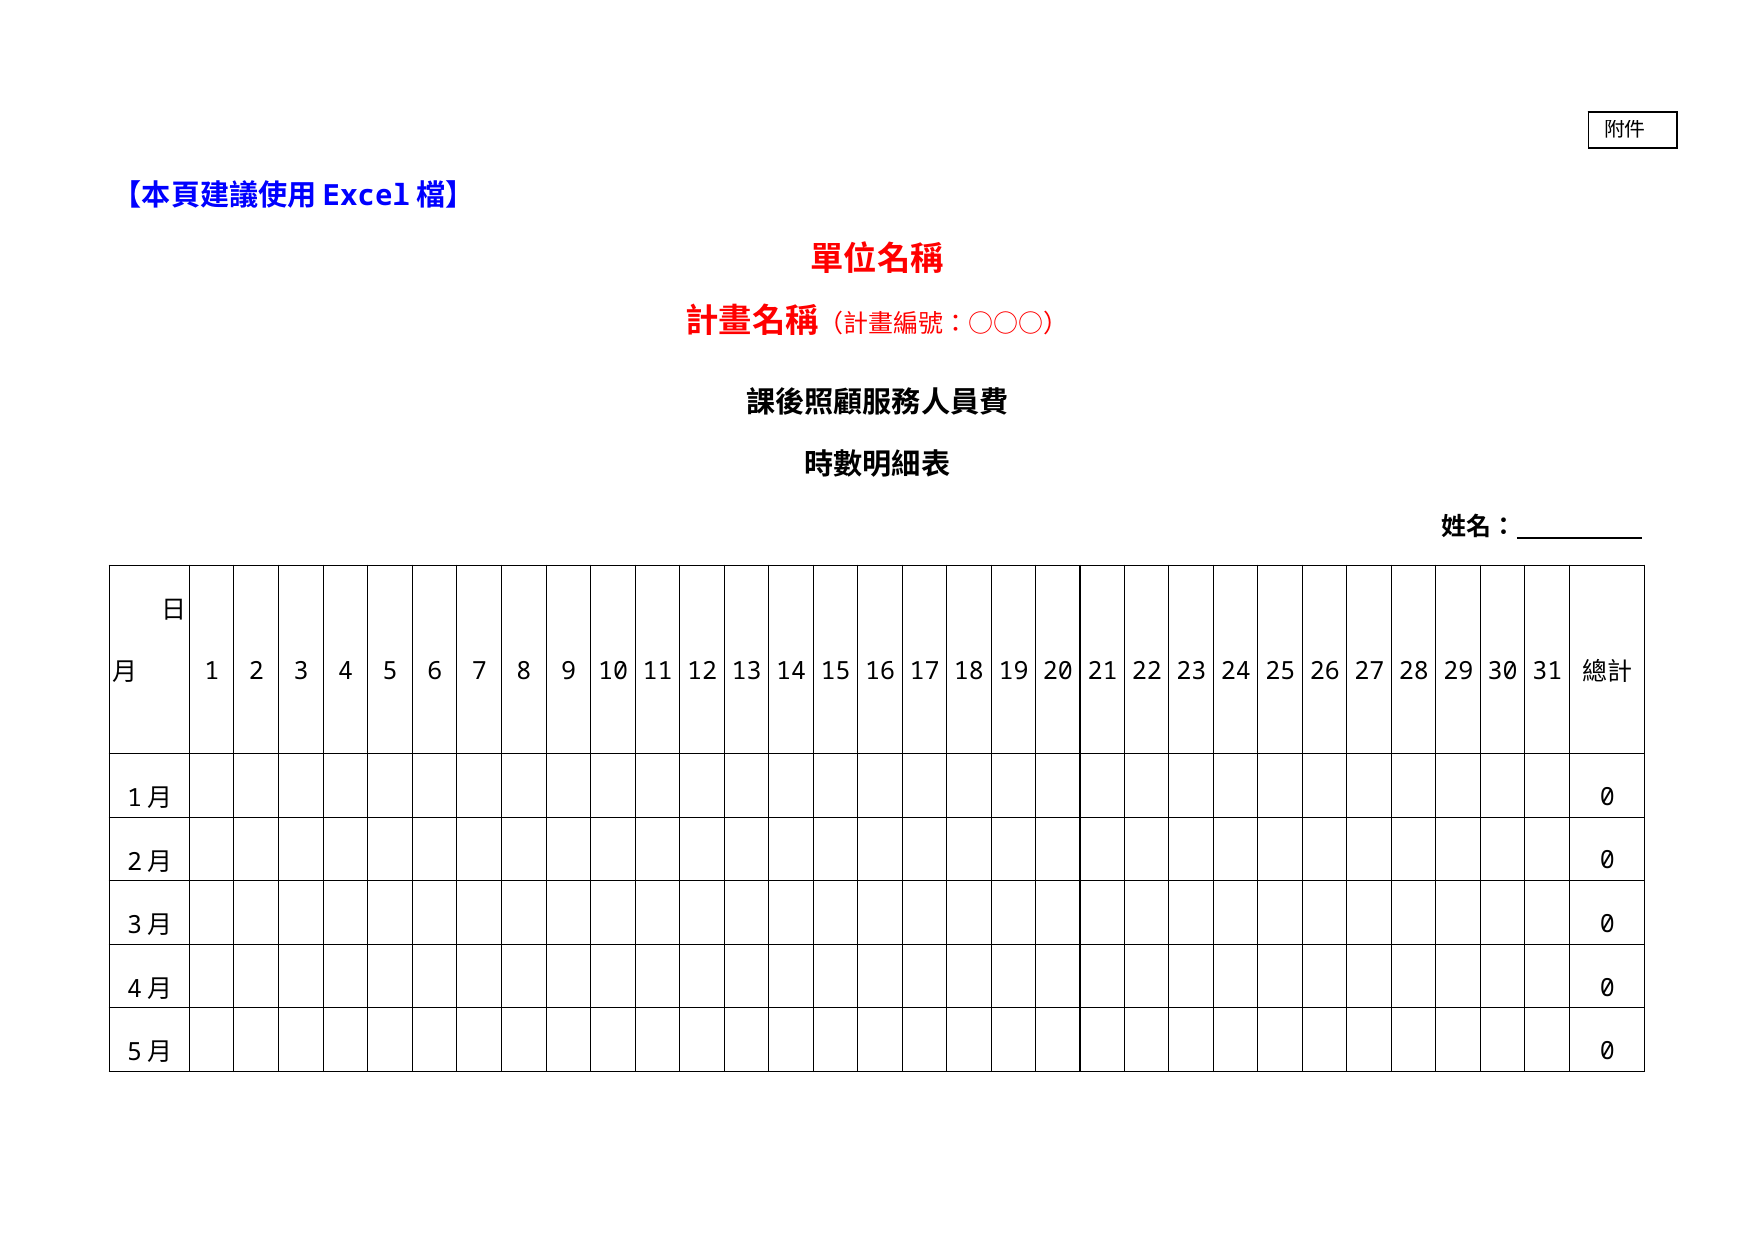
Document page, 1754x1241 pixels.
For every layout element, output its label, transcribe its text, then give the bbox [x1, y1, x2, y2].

table_cell 0 [1570, 818, 1644, 880]
table_cell [680, 881, 724, 944]
table_cell [502, 818, 546, 880]
table_header 8 [502, 566, 546, 753]
table_cell [1347, 1008, 1391, 1071]
table_cell [680, 945, 724, 1007]
table_cell [1436, 1008, 1480, 1071]
table_cell [636, 881, 679, 944]
table_cell 4月 [110, 945, 189, 1007]
table_cell 5月 [110, 1008, 189, 1071]
table_cell [1169, 881, 1213, 944]
table_cell [1081, 1008, 1124, 1071]
table_header 18 [947, 566, 991, 753]
table_header 16 [858, 566, 902, 753]
table_cell [1525, 818, 1569, 880]
table_cell [858, 945, 902, 1007]
table_cell [1036, 818, 1079, 880]
table_cell [457, 881, 501, 944]
table_cell [903, 1008, 946, 1071]
table_header 14 [769, 566, 813, 753]
table_cell [591, 881, 635, 944]
table_header 20 [1036, 566, 1079, 753]
text 時數明細表 [112, 420, 1641, 483]
table_cell [1081, 881, 1124, 944]
table_cell [457, 818, 501, 880]
table_cell [279, 754, 323, 817]
table_cell [234, 1008, 278, 1071]
table_cell [413, 881, 456, 944]
table_cell [725, 1008, 768, 1071]
table_cell [547, 881, 590, 944]
table_cell [903, 945, 946, 1007]
table_cell [814, 881, 857, 944]
table_cell [190, 754, 233, 817]
table_cell [858, 754, 902, 817]
table_cell [368, 881, 412, 944]
table_header 25 [1258, 566, 1302, 753]
table_cell [1436, 881, 1480, 944]
table_cell [1214, 818, 1257, 880]
table_cell 0 [1570, 1008, 1644, 1071]
table_cell [903, 881, 946, 944]
table_cell [636, 818, 679, 880]
table_cell [368, 945, 412, 1007]
table_cell [1214, 1008, 1257, 1071]
text 單位名稱 [112, 214, 1641, 276]
text 附件九 [1604, 120, 1661, 139]
table_cell [1303, 1008, 1346, 1071]
text 姓名： [112, 483, 1641, 545]
table_header 30 [1481, 566, 1524, 753]
table_cell [858, 818, 902, 880]
table_header 29 [1436, 566, 1480, 753]
table_cell [903, 754, 946, 817]
table_cell [814, 818, 857, 880]
table_cell [1036, 1008, 1079, 1071]
table_cell [1125, 818, 1168, 880]
table_cell [858, 881, 902, 944]
table_cell [992, 818, 1035, 880]
table_cell [1436, 945, 1480, 1007]
table_cell [1392, 1008, 1435, 1071]
table_header 9 [547, 566, 590, 753]
table_cell 0 [1570, 945, 1644, 1007]
table_header 26 [1303, 566, 1346, 753]
table_cell [190, 881, 233, 944]
table_cell [1036, 945, 1079, 1007]
table_cell [769, 1008, 813, 1071]
table_cell [502, 1008, 546, 1071]
table_cell [502, 881, 546, 944]
table_header 27 [1347, 566, 1391, 753]
table_cell [636, 754, 679, 817]
table_header 28 [1392, 566, 1435, 753]
table_cell [413, 1008, 456, 1071]
table_cell [1525, 754, 1569, 817]
table_cell [279, 881, 323, 944]
table_cell [591, 754, 635, 817]
table_cell [1258, 945, 1302, 1007]
table_cell [1481, 818, 1524, 880]
table_header 5 [368, 566, 412, 753]
table_cell [947, 1008, 991, 1071]
table_header 15 [814, 566, 857, 753]
table_cell 0 [1570, 881, 1644, 944]
table_cell [1303, 945, 1346, 1007]
table_header 總計 [1570, 566, 1644, 753]
table_header 19 [992, 566, 1035, 753]
table_cell [947, 818, 991, 880]
table_cell [680, 1008, 724, 1071]
table_cell [279, 818, 323, 880]
table_cell [1258, 881, 1302, 944]
table_header 31 [1525, 566, 1569, 753]
table_header 21 [1081, 566, 1124, 753]
table_cell [814, 1008, 857, 1071]
table_cell [591, 945, 635, 1007]
table_cell [1481, 945, 1524, 1007]
table_cell [324, 945, 367, 1007]
table_cell [1481, 754, 1524, 817]
table_cell [1392, 754, 1435, 817]
table_cell [234, 754, 278, 817]
table_cell [725, 881, 768, 944]
table_cell [1303, 881, 1346, 944]
table_header 11 [636, 566, 679, 753]
table_cell 3月 [110, 881, 189, 944]
table_cell [190, 818, 233, 880]
table_cell [1081, 945, 1124, 1007]
table_cell [368, 754, 412, 817]
table_cell [636, 945, 679, 1007]
table_header 6 [413, 566, 456, 753]
text 計畫名稱（計畫編號：○○○） [112, 276, 1641, 339]
table_cell [1169, 818, 1213, 880]
table_cell [324, 881, 367, 944]
table_cell [1125, 1008, 1168, 1071]
table_cell [680, 754, 724, 817]
table_cell 1月 [110, 754, 189, 817]
table_cell [457, 945, 501, 1007]
table_cell [591, 818, 635, 880]
table_header 日 月 [110, 566, 189, 753]
table_cell [1436, 754, 1480, 817]
table_cell 0 [1570, 754, 1644, 817]
table_cell [234, 881, 278, 944]
table_cell [1214, 754, 1257, 817]
table_cell [547, 754, 590, 817]
table_header 3 [279, 566, 323, 753]
table_cell [992, 1008, 1035, 1071]
table_cell [769, 945, 813, 1007]
table_cell [1125, 881, 1168, 944]
table_cell [413, 818, 456, 880]
table_cell [725, 818, 768, 880]
table_cell [1303, 818, 1346, 880]
table_cell [1036, 754, 1079, 817]
table_header 1 [190, 566, 233, 753]
table_cell [1347, 754, 1391, 817]
table_cell [1081, 754, 1124, 817]
table_cell [947, 754, 991, 817]
table_cell [1392, 945, 1435, 1007]
table_cell [190, 1008, 233, 1071]
table_cell [1036, 881, 1079, 944]
table_header 12 [680, 566, 724, 753]
table_cell [1258, 818, 1302, 880]
table_cell [1169, 1008, 1213, 1071]
table_cell [1169, 754, 1213, 817]
text 【本頁建議使用Excel檔】 [112, 151, 1641, 214]
table_cell [680, 818, 724, 880]
text 課後照顧服務人員費 [112, 358, 1641, 420]
table_header 13 [725, 566, 768, 753]
table_cell [547, 1008, 590, 1071]
table_cell [190, 945, 233, 1007]
table_cell [992, 945, 1035, 1007]
table_cell [457, 754, 501, 817]
table_cell [769, 818, 813, 880]
table_cell [413, 754, 456, 817]
table_cell [1347, 881, 1391, 944]
table_cell [1525, 945, 1569, 1007]
table_cell [324, 818, 367, 880]
table_cell [457, 1008, 501, 1071]
table_cell [725, 945, 768, 1007]
table_cell [1214, 881, 1257, 944]
table_cell [1392, 818, 1435, 880]
table_cell [1392, 881, 1435, 944]
table_cell [1169, 945, 1213, 1007]
table_cell [591, 1008, 635, 1071]
table_header 10 [591, 566, 635, 753]
table_cell [947, 881, 991, 944]
table_header 2 [234, 566, 278, 753]
table_cell [279, 1008, 323, 1071]
table_cell [547, 945, 590, 1007]
table_cell [814, 754, 857, 817]
table_cell [992, 754, 1035, 817]
table_cell [502, 945, 546, 1007]
table_cell [1081, 818, 1124, 880]
table_header 24 [1214, 566, 1257, 753]
table_cell [769, 754, 813, 817]
table_cell [1436, 818, 1480, 880]
table_cell [234, 818, 278, 880]
table_cell [547, 818, 590, 880]
table_cell [1303, 754, 1346, 817]
table_cell [234, 945, 278, 1007]
table_cell [947, 945, 991, 1007]
table_header 22 [1125, 566, 1168, 753]
table_cell [413, 945, 456, 1007]
table_header 4 [324, 566, 367, 753]
table_cell [636, 1008, 679, 1071]
table_cell [368, 818, 412, 880]
table_header 23 [1169, 566, 1213, 753]
table_cell [814, 945, 857, 1007]
table_cell [1347, 945, 1391, 1007]
table_cell [368, 1008, 412, 1071]
table_header 7 [457, 566, 501, 753]
table_cell [1347, 818, 1391, 880]
table_cell 2月 [110, 818, 189, 880]
table_cell [502, 754, 546, 817]
table_cell [858, 1008, 902, 1071]
table_cell [1481, 1008, 1524, 1071]
table_cell [1481, 881, 1524, 944]
table_cell [903, 818, 946, 880]
table_cell [1125, 945, 1168, 1007]
table_cell [1125, 754, 1168, 817]
table_cell [1525, 881, 1569, 944]
table_cell [1214, 945, 1257, 1007]
table_cell [725, 754, 768, 817]
table_cell [992, 881, 1035, 944]
table_cell [279, 945, 323, 1007]
table_cell [324, 1008, 367, 1071]
table_cell [1258, 754, 1302, 817]
table_cell [1525, 1008, 1569, 1071]
table_header 17 [903, 566, 946, 753]
table_cell [324, 754, 367, 817]
text [1589, 113, 1676, 147]
table_cell [769, 881, 813, 944]
table_cell [1258, 1008, 1302, 1071]
